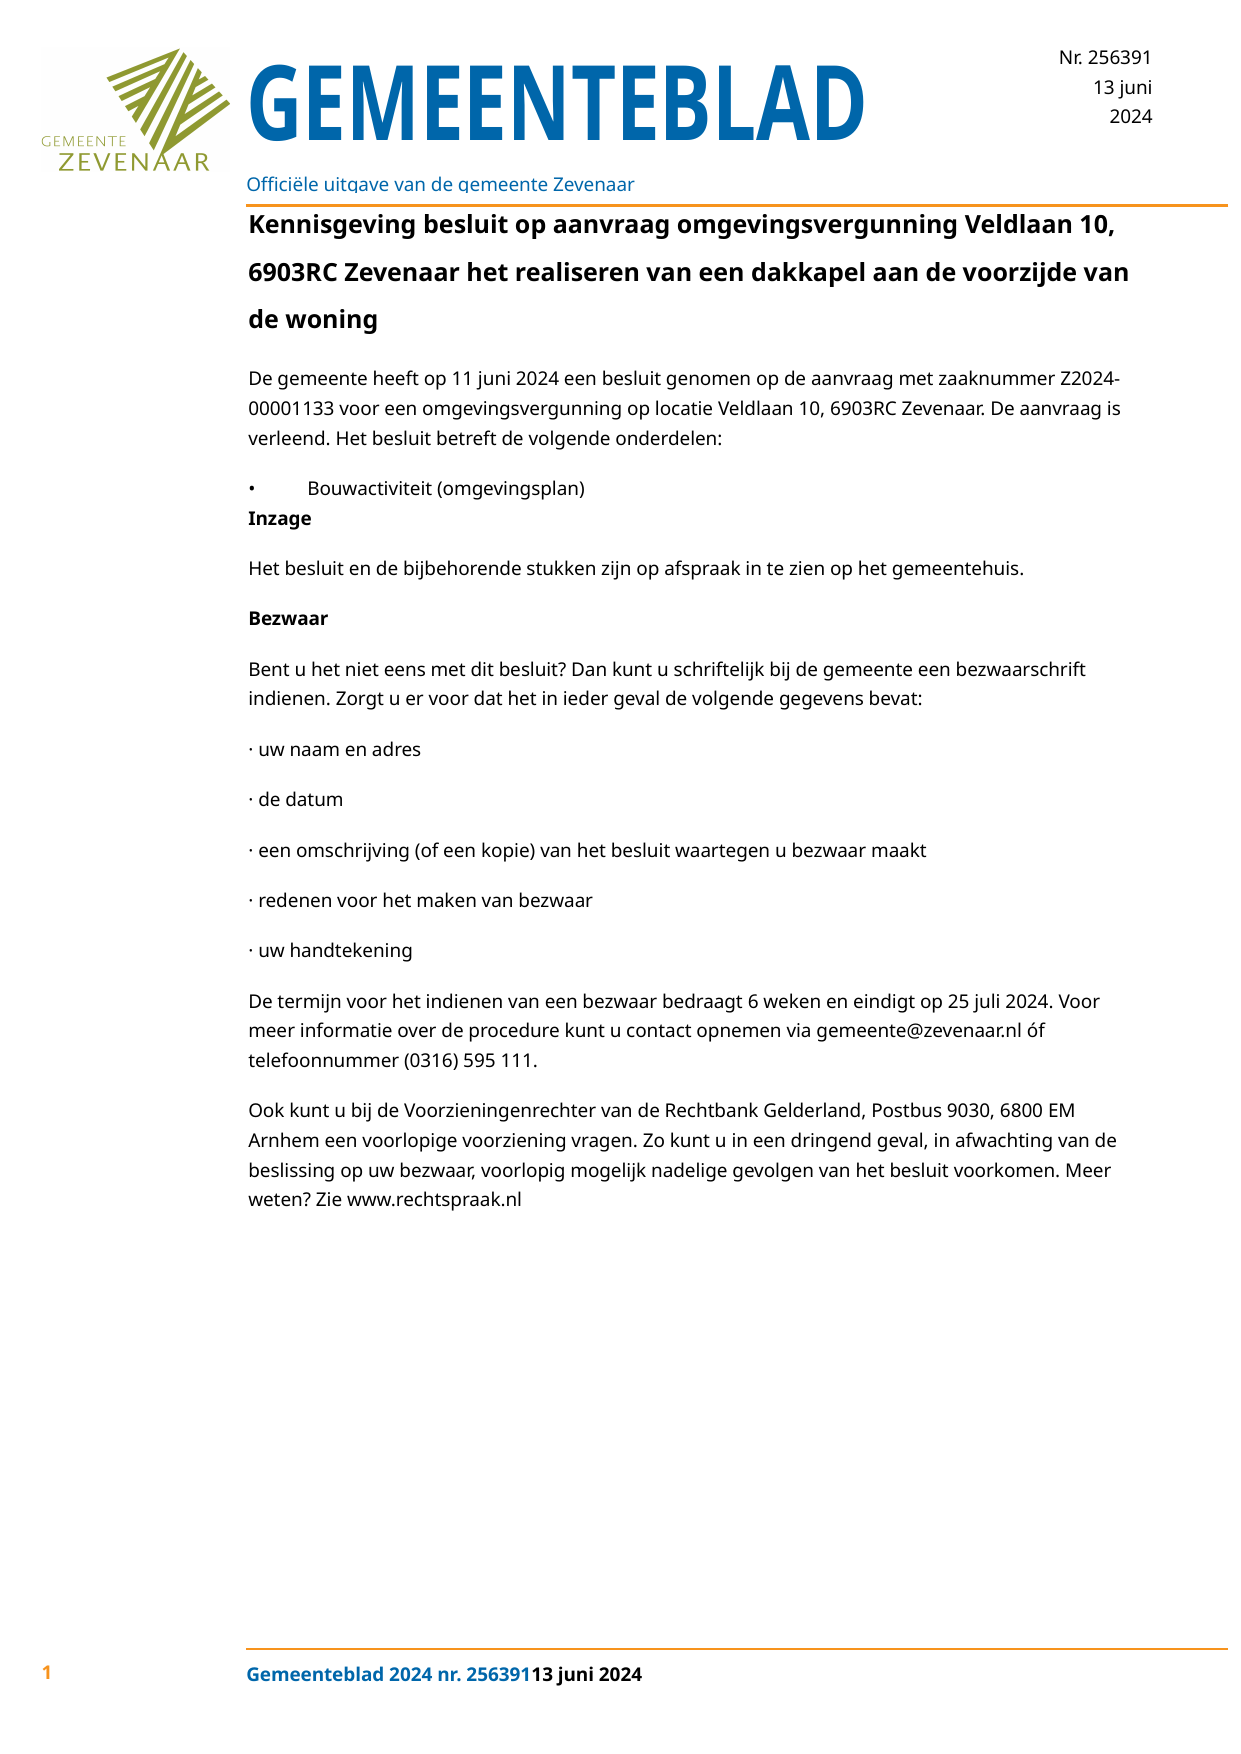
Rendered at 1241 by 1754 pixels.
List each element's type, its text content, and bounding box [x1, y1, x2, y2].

text Het besluit en de bijbehorende stukken zijn op afspraak in te zien op het gemeentehuis. [248, 555, 1152, 581]
list Bouwactiviteit (omgevingsplan) [248, 475, 1152, 501]
text · uw handtekening [248, 938, 1152, 963]
text Ook kunt u bij de Voorzieningenrechter van de Rechtbank Gelderland, Postbus 9030, 6800 EM Arnhem een voorlopige voorziening vragen. Zo kunt u in een dringend geval, in afwachting van de beslissing op uw bezwaar, voorlopig mogelijk nadelige gevolgen van het besluit voorkomen. Meer weten? Zie www.rechtspraak.nl [248, 1098, 1152, 1212]
text Bezwaar [248, 606, 1152, 631]
text De termijn voor het indienen van een bezwaar bedraagt 6 weken en eindigt op 25 juli 2024. Voor meer informatie over de procedure kunt u contact opnemen via gemeente@zevenaar.nl óf telefoonnummer (0316) 595 111. [248, 988, 1152, 1073]
text De gemeente heeft op 11 juni 2024 een besluit genomen op de aanvraag met zaaknummer Z2024-00001133 voor een omgevingsvergunning op locatie Veldlaan 10, 6903RC Zevenaar. De aanvraag is verleend. Het besluit betreft de volgende onderdelen: [248, 366, 1152, 450]
picture [41, 47, 231, 172]
text Kennisgeving besluit op aanvraag omgevingsvergunning Veldlaan 10, 6903RC Zevenaar het realiseren van een dakkapel aan de voorzijde van de woning [248, 207, 1152, 336]
text Inzage [248, 505, 1152, 530]
text Bent u het niet eens met dit besluit? Dan kunt u schriftelijk bij de gemeente een bezwaarschrift indienen. Zorgt u er voor dat het in ieder geval de volgende gegevens bevat: [248, 656, 1152, 711]
text · een omschrijving (of een kopie) van het besluit waartegen u bezwaar maakt [248, 837, 1152, 862]
text · de datum [248, 786, 1152, 812]
text · uw naam en adres [248, 736, 1152, 762]
text · redenen voor het maken van bezwaar [248, 887, 1152, 913]
